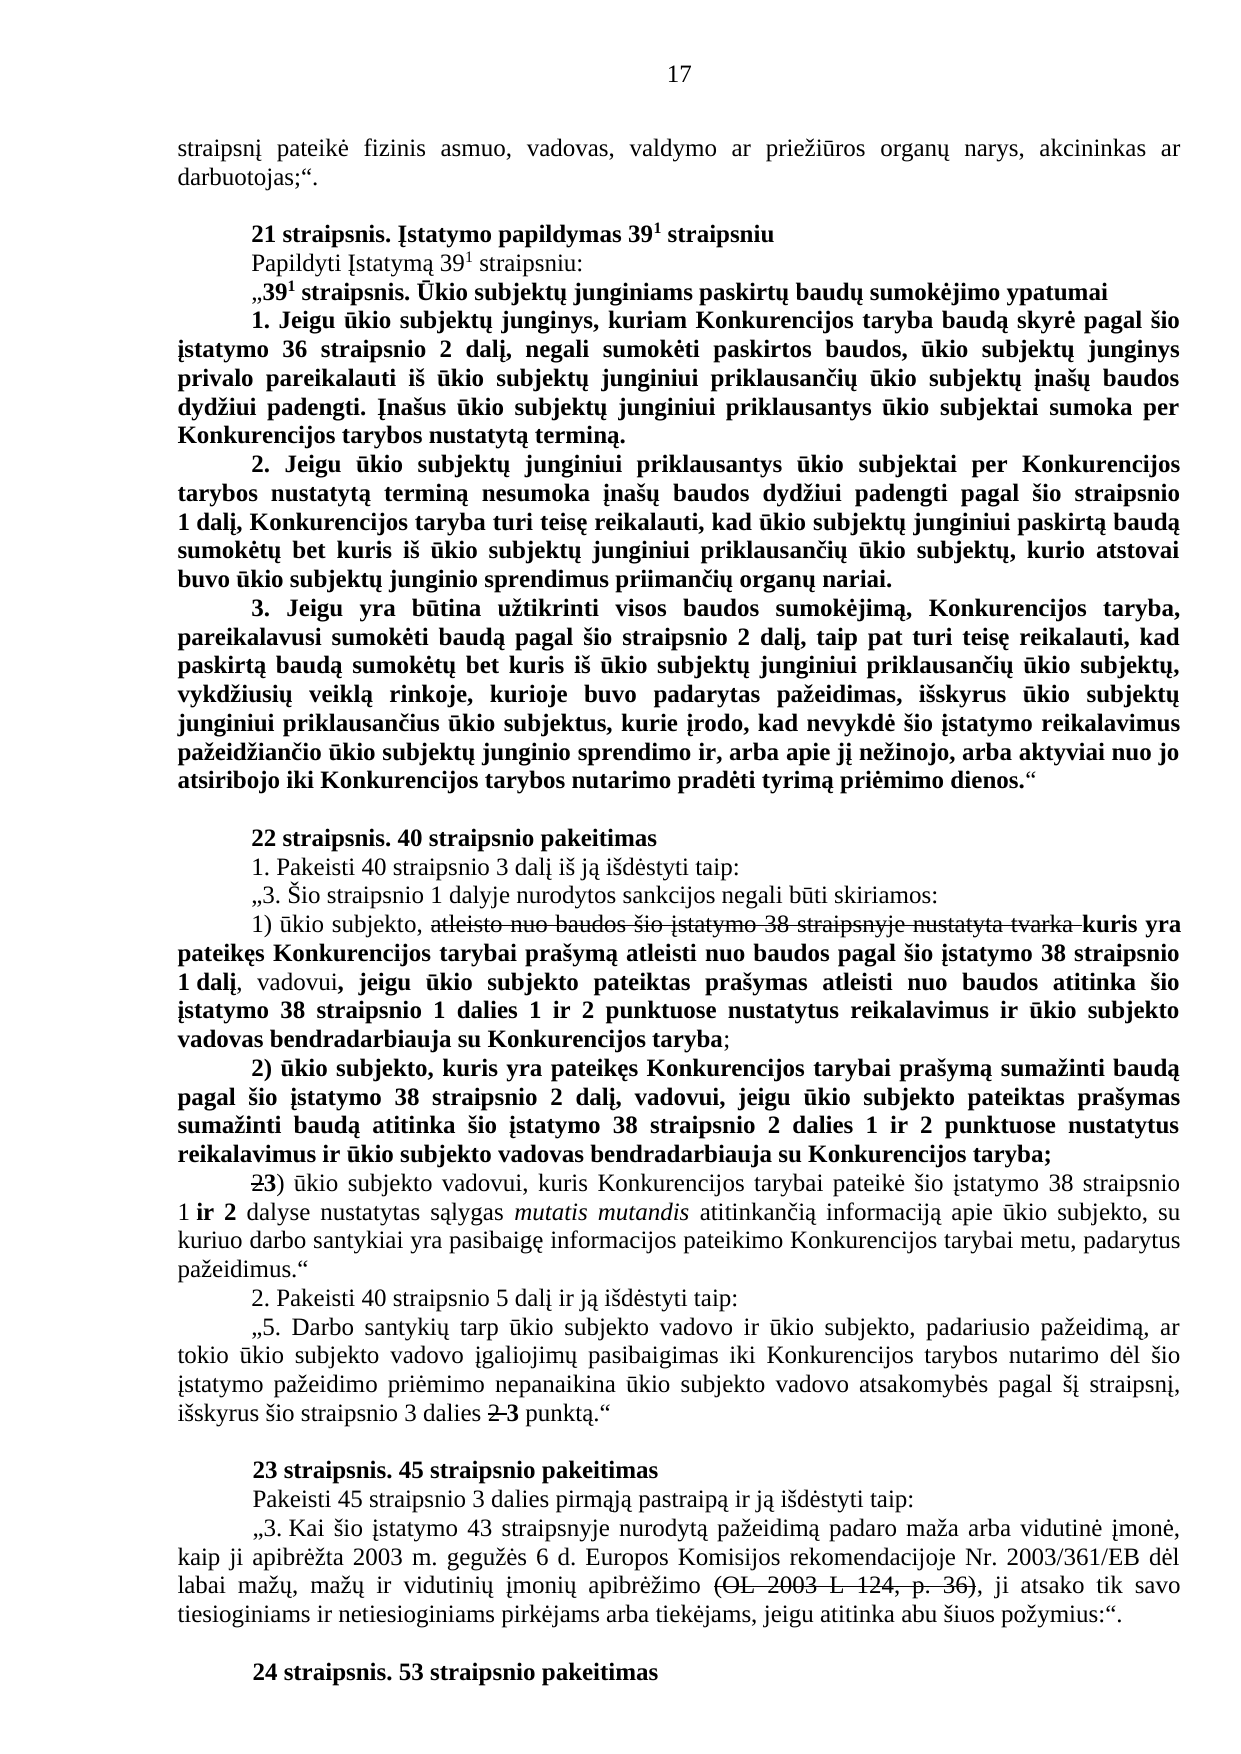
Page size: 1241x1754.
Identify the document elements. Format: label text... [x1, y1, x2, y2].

text „5. Darbo santykių tarp ūkio subjekto vadovo ir ūkio subjekto, padariusio pažeidimą, ar tokio ūkio subjekto vadovo įgaliojimų pasibaigimas iki Konkurencijos tarybos nutarimo dėl šio įstatymo pažeidimo priėmimo nepanaikina ūkio subjekto vadovo atsakomybės pagal šį straipsnį, išskyrus šio straipsnio 3 dalies 2 3 punktą.“ [177, 1312, 1181, 1427]
text 2) ūkio subjekto, kuris yra pateikęs Konkurencijos tarybai prašymą sumažinti baudą pagal šio įstatymo 38 straipsnio 2 dalį, vadovui, jeigu ūkio subjekto pateiktas prašymas sumažinti baudą atitinka šio įstatymo 38 straipsnio 2 dalies 1 ir 2 punktuose nustatytus reikalavimus ir ūkio subjekto vadovas bendradarbiauja su Konkurencijos taryba; [177, 1053, 1181, 1168]
text „391 straipsnis. Ūkio subjektų junginiams paskirtų baudų sumokėjimo ypatumai [177, 277, 1181, 305]
text „3. Šio straipsnio 1 dalyje nurodytos sankcijos negali būti skiriamos: [177, 880, 1181, 909]
text 1. Pakeisti 40 straipsnio 3 dalį iš ją išdėstyti taip: [177, 852, 1181, 880]
text „3. Kai šio įstatymo 43 straipsnyje nurodytą pažeidimą padaro maža arba vidutinė įmonė, kaip ji apibrėžta 2003 m. gegužės 6 d. Europos Komisijos rekomendacijoje Nr. 2003/361/EB dėl labai mažų, mažų ir vidutinių įmonių apibrėžimo (OL 2003 L 124, p. 36), ji atsako tik savo tiesioginiams ir netiesioginiams pirkėjams arba tiekėjams, jeigu atitinka abu šiuos požymius:“. [177, 1513, 1181, 1628]
text 1) ūkio subjekto, atleisto nuo baudos šio įstatymo 38 straipsnyje nustatyta tvarka kuris yra pateikęs Konkurencijos tarybai prašymą atleisti nuo baudos pagal šio įstatymo 38 straipsnio 1 dalį, vadovui, jeigu ūkio subjekto pateiktas prašymas atleisti nuo baudos atitinka šio įstatymo 38 straipsnio 1 dalies 1 ir 2 punktuose nustatytus reikalavimus ir ūkio subjekto vadovas bendradarbiauja su Konkurencijos taryba; [177, 909, 1181, 1053]
text 24 straipsnis. 53 straipsnio pakeitimas [177, 1657, 1181, 1685]
text 23 straipsnis. 45 straipsnio pakeitimas [177, 1455, 1181, 1484]
text Pakeisti 45 straipsnio 3 dalies pirmąją pastraipą ir ją išdėstyti taip: [177, 1484, 1181, 1513]
text 1. Jeigu ūkio subjektų junginys, kuriam Konkurencijos taryba baudą skyrė pagal šio įstatymo 36 straipsnio 2 dalį, negali sumokėti paskirtos baudos, ūkio subjektų junginys privalo pareikalauti iš ūkio subjektų junginiui priklausančių ūkio subjektų įnašų baudos dydžiui padengti. Įnašus ūkio subjektų junginiui priklausantys ūkio subjektai sumoka per Konkurencijos tarybos nustatytą terminą. [177, 305, 1181, 449]
text Papildyti Įstatymą 391 straipsniu: [177, 248, 1181, 277]
text 3. Jeigu yra būtina užtikrinti visos baudos sumokėjimą, Konkurencijos taryba, pareikalavusi sumokėti baudą pagal šio straipsnio 2 dalį, taip pat turi teisę reikalauti, kad paskirtą baudą sumokėtų bet kuris iš ūkio subjektų junginiui priklausančių ūkio subjektų, vykdžiusių veiklą rinkoje, kurioje buvo padarytas pažeidimas, išskyrus ūkio subjektų junginiui priklausančius ūkio subjektus, kurie įrodo, kad nevykdė šio įstatymo reikalavimus pažeidžiančio ūkio subjektų junginio sprendimo ir, arba apie jį nežinojo, arba aktyviai nuo jo atsiribojo iki Konkurencijos tarybos nutarimo pradėti tyrimą priėmimo dienos.“ [177, 593, 1181, 794]
text 22 straipsnis. 40 straipsnio pakeitimas [177, 823, 1181, 852]
text 21 straipsnis. Įstatymo papildymas 391 straipsniu [177, 219, 1181, 248]
text 2. Pakeisti 40 straipsnio 5 dalį ir ją išdėstyti taip: [177, 1283, 1181, 1312]
text 23) ūkio subjekto vadovui, kuris Konkurencijos tarybai pateikė šio įstatymo 38 straipsnio 1 ir 2 dalyse nustatytas sąlygas mutatis mutandis atitinkančią informaciją apie ūkio subjekto, su kuriuo darbo santykiai yra pasibaigę informacijos pateikimo Konkurencijos tarybai metu, padarytus pažeidimus.“ [177, 1168, 1181, 1283]
text straipsnį pateikė fizinis asmuo, vadovas, valdymo ar priežiūros organų narys, akcininkas ar darbuotojas;“. [177, 133, 1181, 190]
text 2. Jeigu ūkio subjektų junginiui priklausantys ūkio subjektai per Konkurencijos tarybos nustatytą terminą nesumoka įnašų baudos dydžiui padengti pagal šio straipsnio 1 dalį, Konkurencijos taryba turi teisę reikalauti, kad ūkio subjektų junginiui paskirtą baudą sumokėtų bet kuris iš ūkio subjektų junginiui priklausančių ūkio subjektų, kurio atstovai buvo ūkio subjektų junginio sprendimus priimančių organų nariai. [177, 449, 1181, 593]
